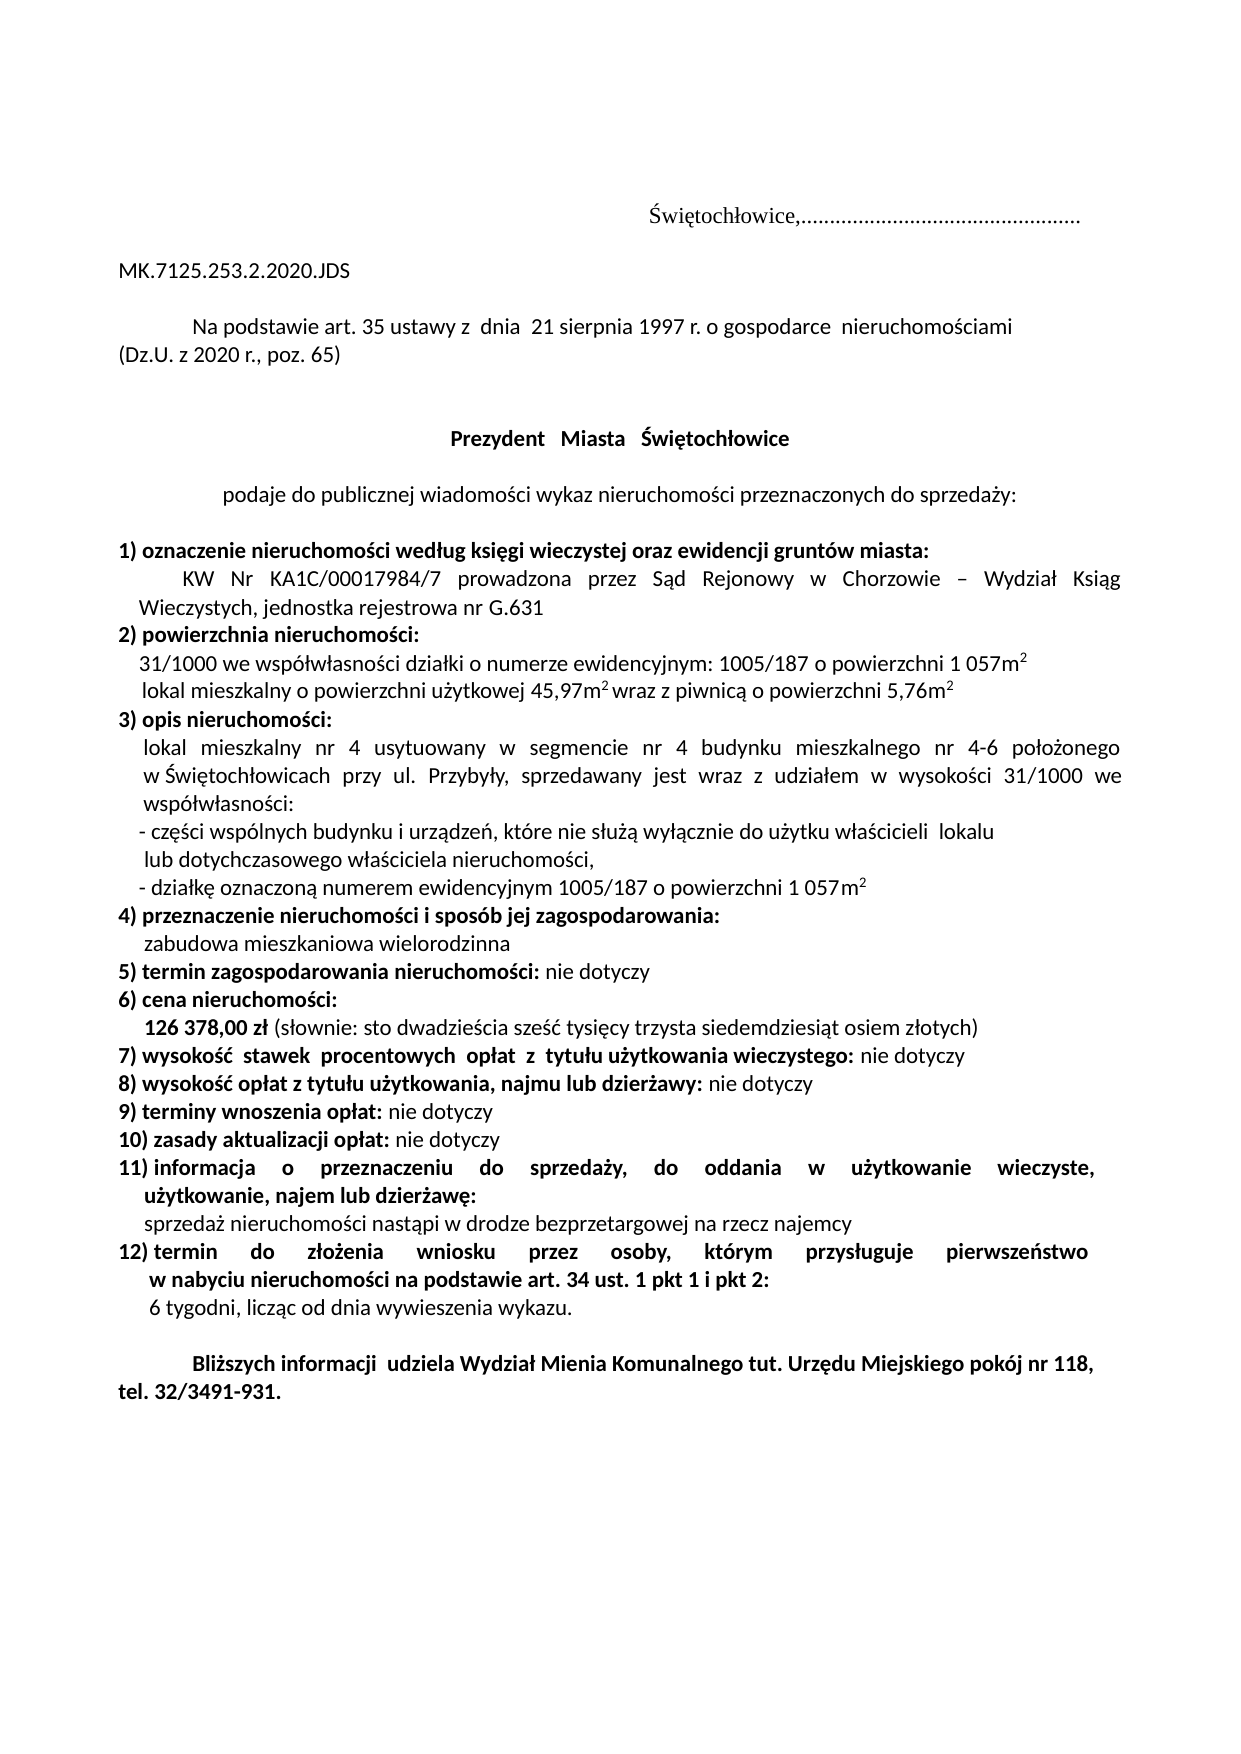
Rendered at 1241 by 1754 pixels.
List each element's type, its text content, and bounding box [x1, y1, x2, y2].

text 7) wysokość stawek procentowych opłat z tytułu użytkowania wieczystego: nie dotyczy [118, 1041, 1122, 1069]
text 2) powierzchnia nieruchomości: [118, 621, 1122, 649]
text 4) przeznaczenie nieruchomości i sposób jej zagospodarowania: [118, 901, 1122, 929]
text 9) terminy wnoszenia opłat: nie dotyczy [118, 1097, 1122, 1125]
text 6) cena nieruchomości: [118, 985, 1122, 1013]
text MK.7125.253.2.2020.JDS [118, 256, 1122, 284]
text Prezydent Miasta Świętochłowice [118, 424, 1122, 452]
text lokal mieszkalny o powierzchni użytkowej 45,97m2 wraz z piwnicą o powierzchni 5,76m2 [142, 677, 1122, 705]
text tel. 32/3491-931. [118, 1377, 1122, 1405]
text - części wspólnych budynku i urządzeń, które nie służą wyłącznie do użytku właścicieli lokalu [118, 817, 1122, 845]
text 8) wysokość opłat z tytułu użytkowania, najmu lub dzierżawy: nie dotyczy [118, 1069, 1122, 1097]
text 12) termin do złożenia wniosku przez osoby, którym przysługuje pierwszeństwo w nabyciu nieruchomości na podstawie art. 34 ust. 1 pkt 1 i pkt 2: [118, 1237, 1122, 1293]
text Na podstawie art. 35 ustawy z dnia 21 sierpnia 1997 r. o gospodarce nieruchomościami [118, 312, 1122, 340]
text podaje do publicznej wiadomości wykaz nieruchomości przeznaczonych do sprzedaży: [118, 481, 1122, 508]
text 126 378,00 zł (słownie: sto dwadzieścia sześć tysięcy trzysta siedemdziesiąt osiem złotych) [118, 1013, 1122, 1041]
text 3) opis nieruchomości: [118, 705, 1122, 733]
text 11) informacja o przeznaczeniu do sprzedaży, do oddania w użytkowanie wieczyste, użytkowanie, najem lub dzierżawę: [118, 1153, 1122, 1209]
text zabudowa mieszkaniowa wielorodzinna [118, 929, 1122, 957]
text 1) oznaczenie nieruchomości według księgi wieczystej oraz ewidencji gruntów miasta: [118, 537, 1122, 564]
text lokal mieszkalny nr 4 usytuowany w segmencie nr 4 budynku mieszkalnego nr 4-6 położonego w Świętochłowicach przy ul. Przybyły, sprzedawany jest wraz z udziałem w wysokości 31/1000 we współwłasności: [143, 733, 1122, 817]
text 10) zasady aktualizacji opłat: nie dotyczy [118, 1125, 1122, 1153]
text Świętochłowice,................................................. [643, 202, 1122, 228]
text - działkę oznaczoną numerem ewidencyjnym 1005/187 o powierzchni 1 057m2 [118, 873, 1122, 901]
text KW Nr KA1C/00017984/7 prowadzona przez Sąd Rejonowy w Chorzowie – Wydział Ksiąg Wieczystych, jednostka rejestrowa nr G.631 [118, 564, 1122, 621]
text Bliższych informacji udziela Wydział Mienia Komunalnego tut. Urzędu Miejskiego pokój nr 118, [118, 1349, 1122, 1377]
text sprzedaż nieruchomości nastąpi w drodze bezprzetargowej na rzecz najemcy [118, 1209, 1122, 1237]
text (Dz.U. z 2020 r., poz. 65) [118, 340, 1122, 368]
text lub dotychczasowego właściciela nieruchomości, [118, 845, 1122, 873]
text 6 tygodni, licząc od dnia wywieszenia wykazu. [118, 1293, 1122, 1321]
text 5) termin zagospodarowania nieruchomości: nie dotyczy [118, 957, 1122, 985]
text 31/1000 we współwłasności działki o numerze ewidencyjnym: 1005/187 o powierzchni 1 057m2 [118, 649, 1122, 677]
